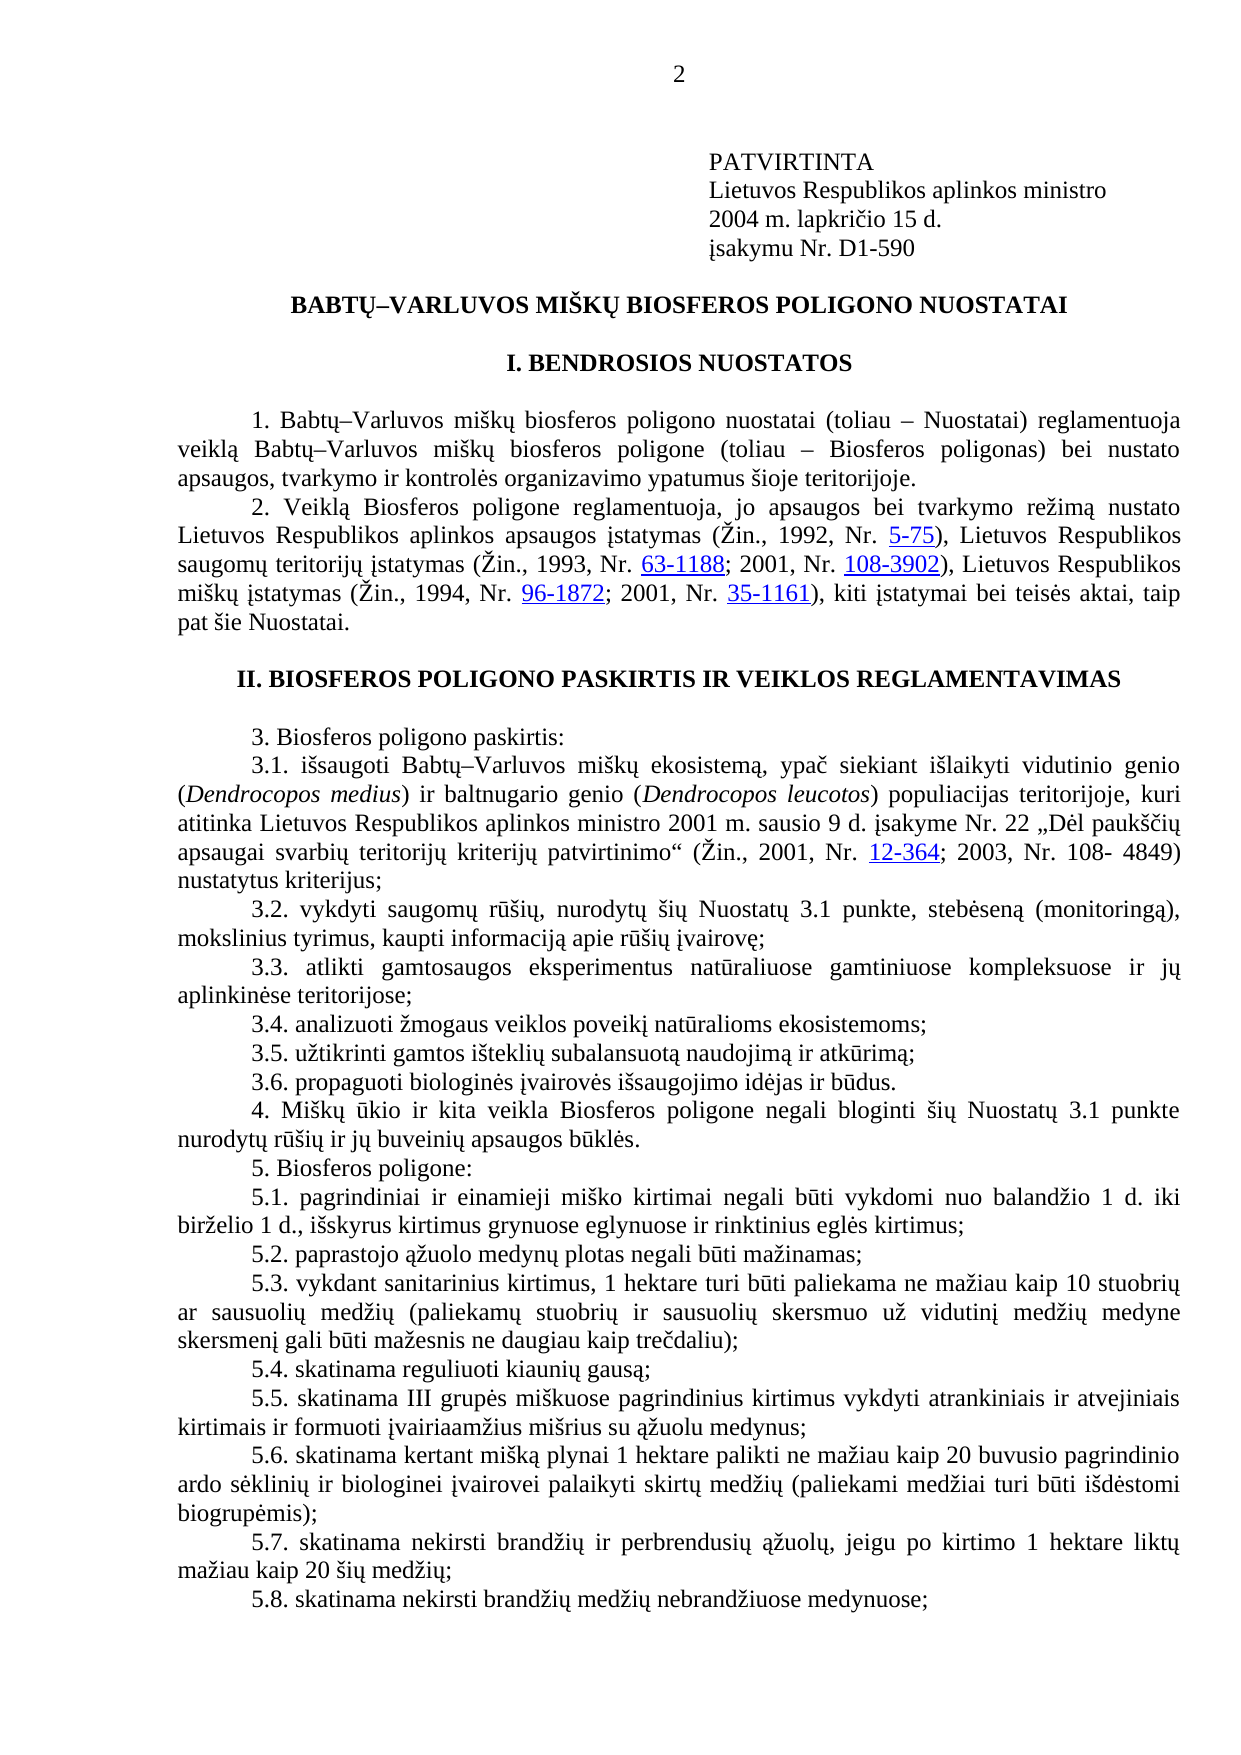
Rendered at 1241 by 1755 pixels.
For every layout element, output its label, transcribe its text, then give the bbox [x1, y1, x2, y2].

text įsakymu Nr. D1-590 [177, 233, 1181, 262]
text Lietuvos Respublikos aplinkos ministro [177, 176, 1181, 204]
text 5.8. skatinama nekirsti brandžių medžių nebrandžiuose medynuose; [177, 1584, 1181, 1613]
text 5.6. skatinama kertant mišką plynai 1 hektare palikti ne mažiau kaip 20 buvusio pagrindinio ardo sėklinių ir biologinei įvairovei palaikyti skirtų medžių (paliekami medžiai turi būti išdėstomi biogrupėmis); [177, 1441, 1181, 1527]
text 3.4. analizuoti žmogaus veiklos poveikį natūralioms ekosistemoms; [177, 1009, 1181, 1038]
text PATVIRTINTA [177, 147, 1181, 176]
text 5.1. pagrindiniai ir einamieji miško kirtimai negali būti vykdomi nuo balandžio 1 d. iki birželio 1 d., išskyrus kirtimus grynuose eglynuose ir rinktinius eglės kirtimus; [177, 1182, 1181, 1239]
text 2004 m. lapkričio 15 d. [177, 204, 1181, 233]
text 2. Veiklą Biosferos poligone reglamentuoja, jo apsaugos bei tvarkymo režimą nustato Lietuvos Respublikos aplinkos apsaugos įstatymas (Žin., 1992, Nr. 5-75), Lietuvos Respublikos saugomų teritorijų įstatymas (Žin., 1993, Nr. 63-1188; 2001, Nr. 108-3902), Lietuvos Respublikos miškų įstatymas (Žin., 1994, Nr. 96-1872; 2001, Nr. 35-1161), kiti įstatymai bei teisės aktai, taip pat šie Nuostatai. [177, 492, 1181, 636]
text 5.7. skatinama nekirsti brandžių ir perbrendusių ąžuolų, jeigu po kirtimo 1 hektare liktų mažiau kaip 20 šių medžių; [177, 1527, 1181, 1584]
text 3.3. atlikti gamtosaugos eksperimentus natūraliuose gamtiniuose kompleksuose ir jų aplinkinėse teritorijose; [177, 952, 1181, 1009]
text BABTŲ–VARLUVOS MIŠKŲ BIOSFEROS POLIGONO NUOSTATAI [177, 291, 1181, 319]
text 4. Miškų ūkio ir kita veikla Biosferos poligone negali bloginti šių Nuostatų 3.1 punkte nurodytų rūšių ir jų buveinių apsaugos būklės. [177, 1096, 1181, 1153]
text 3. Biosferos poligono paskirtis: [177, 722, 1181, 751]
text 5.3. vykdant sanitarinius kirtimus, 1 hektare turi būti paliekama ne mažiau kaip 10 stuobrių ar sausuolių medžių (paliekamų stuobrių ir sausuolių skersmuo už vidutinį medžių medyne skersmenį gali būti mažesnis ne daugiau kaip trečdaliu); [177, 1268, 1181, 1354]
text I. BENDROSIOS NUOSTATOS [177, 348, 1181, 377]
text 5.4. skatinama reguliuoti kiaunių gausą; [177, 1354, 1181, 1383]
text 5.5. skatinama III grupės miškuose pagrindinius kirtimus vykdyti atrankiniais ir atvejiniais kirtimais ir formuoti įvairiaamžius mišrius su ąžuolu medynus; [177, 1383, 1181, 1441]
text 1. Babtų–Varluvos miškų biosferos poligono nuostatai (toliau – Nuostatai) reglamentuoja veiklą Babtų–Varluvos miškų biosferos poligone (toliau – Biosferos poligonas) bei nustato apsaugos, tvarkymo ir kontrolės organizavimo ypatumus šioje teritorijoje. [177, 406, 1181, 492]
text 3.5. užtikrinti gamtos išteklių subalansuotą naudojimą ir atkūrimą; [177, 1038, 1181, 1067]
text 5. Biosferos poligone: [177, 1153, 1181, 1182]
text 3.6. propaguoti biologinės įvairovės išsaugojimo idėjas ir būdus. [177, 1067, 1181, 1096]
text 5.2. paprastojo ąžuolo medynų plotas negali būti mažinamas; [177, 1239, 1181, 1268]
text II. BIOSFEROS POLIGONO PASKIRTIS IR VEIKLOS REGLAMENTAVIMAS [177, 664, 1181, 693]
text 3.1. išsaugoti Babtų–Varluvos miškų ekosistemą, ypač siekiant išlaikyti vidutinio genio (Dendrocopos medius) ir baltnugario genio (Dendrocopos leucotos) populiacijas teritorijoje, kuri atitinka Lietuvos Respublikos aplinkos ministro 2001 m. sausio 9 d. įsakyme Nr. 22 „Dėl paukščių apsaugai svarbių teritorijų kriterijų patvirtinimo“ (Žin., 2001, Nr. 12-364; 2003, Nr. 108- 4849) nustatytus kriterijus; [177, 751, 1181, 894]
text 3.2. vykdyti saugomų rūšių, nurodytų šių Nuostatų 3.1 punkte, stebėseną (monitoringą), mokslinius tyrimus, kaupti informaciją apie rūšių įvairovę; [177, 894, 1181, 952]
